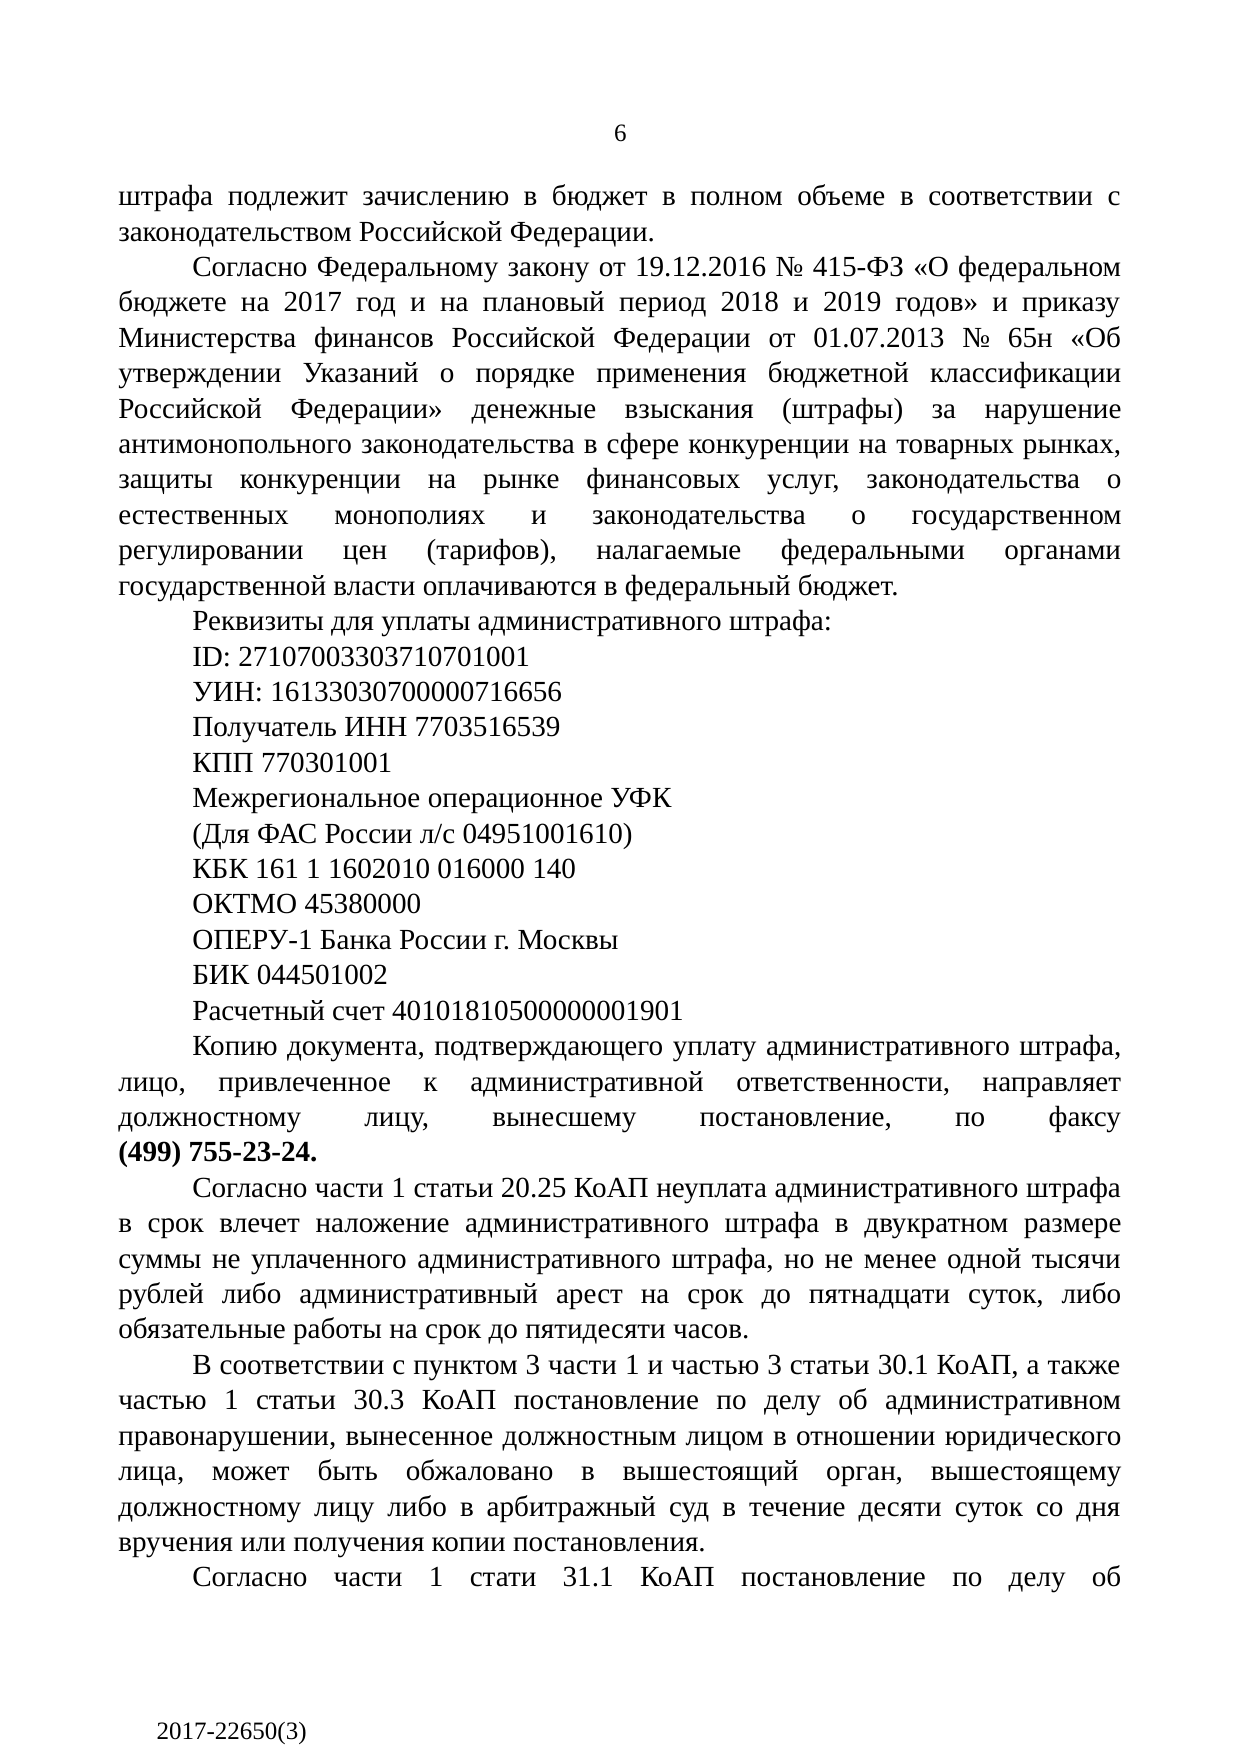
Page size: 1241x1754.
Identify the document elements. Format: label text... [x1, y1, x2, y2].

text Реквизиты для уплаты административного штрафа: [118, 601, 1122, 637]
text ОПЕРУ-1 Банка России г. Москвы [118, 920, 1122, 956]
text В соответствии с пунктом 3 части 1 и частью 3 статьи 30.1 КоАП, а также частью 1 статьи 30.3 КоАП постановление по делу об административном правонарушении, вынесенное должностным лицом в отношении юридического лица, может быть обжаловано в вышестоящий орган, вышестоящему должностному лицу либо в арбитражный суд в течение десяти суток со дня вручения или получения копии постановления. [118, 1345, 1122, 1558]
text (Для ФАС России л/с 04951001610) [118, 814, 1122, 849]
text ID: 27107003303710701001 [118, 637, 1122, 672]
text БИК 044501002 [118, 956, 1122, 991]
text КБК 161 1 1602010 016000 140 [118, 849, 1122, 885]
text Согласно Федеральному закону от 19.12.2016 № 415-ФЗ «О федеральном бюджете на 2017 год и на плановый период 2018 и 2019 годов» и приказу Министерства финансов Российской Федерации от 01.07.2013 № 65н «Об утверждении Указаний о порядке применения бюджетной классификации Российской Федерации» денежные взыскания (штрафы) за нарушение антимонопольного законодательства в сфере конкуренции на товарных рынках, защиты конкуренции на рынке финансовых услуг, законодательства о естественных монополиях и законодательства о государственном регулировании цен (тарифов), налагаемые федеральными органами государственной власти оплачиваются в федеральный бюджет. [118, 247, 1122, 601]
text ОКТМО 45380000 [118, 885, 1122, 920]
text УИН: 16133030700000716656 [118, 672, 1122, 708]
text Получатель ИНН 7703516539 [118, 708, 1122, 743]
text Согласно части 1 стати 31.1 КоАП постановление по делу об [118, 1558, 1122, 1593]
text Копию документа, подтверждающего уплату административного штрафа, лицо, привлеченное к административной ответственности, направляет должностному лицу, вынесшему постановление, по факсу (499) 755-23-24. [118, 1026, 1122, 1168]
text КПП 770301001 [118, 743, 1122, 778]
text Расчетный счет 40101810500000001901 [118, 991, 1122, 1026]
text штрафа подлежит зачислению в бюджет в полном объеме в соответствии с законодательством Российской Федерации. [118, 176, 1122, 247]
text Согласно части 1 статьи 20.25 КоАП неуплата административного штрафа в срок влечет наложение административного штрафа в двукратном размере суммы не уплаченного административного штрафа, но не менее одной тысячи рублей либо административный арест на срок до пятнадцати суток, либо обязательные работы на срок до пятидесяти часов. [118, 1168, 1122, 1345]
text Межрегиональное операционное УФК [118, 778, 1122, 814]
